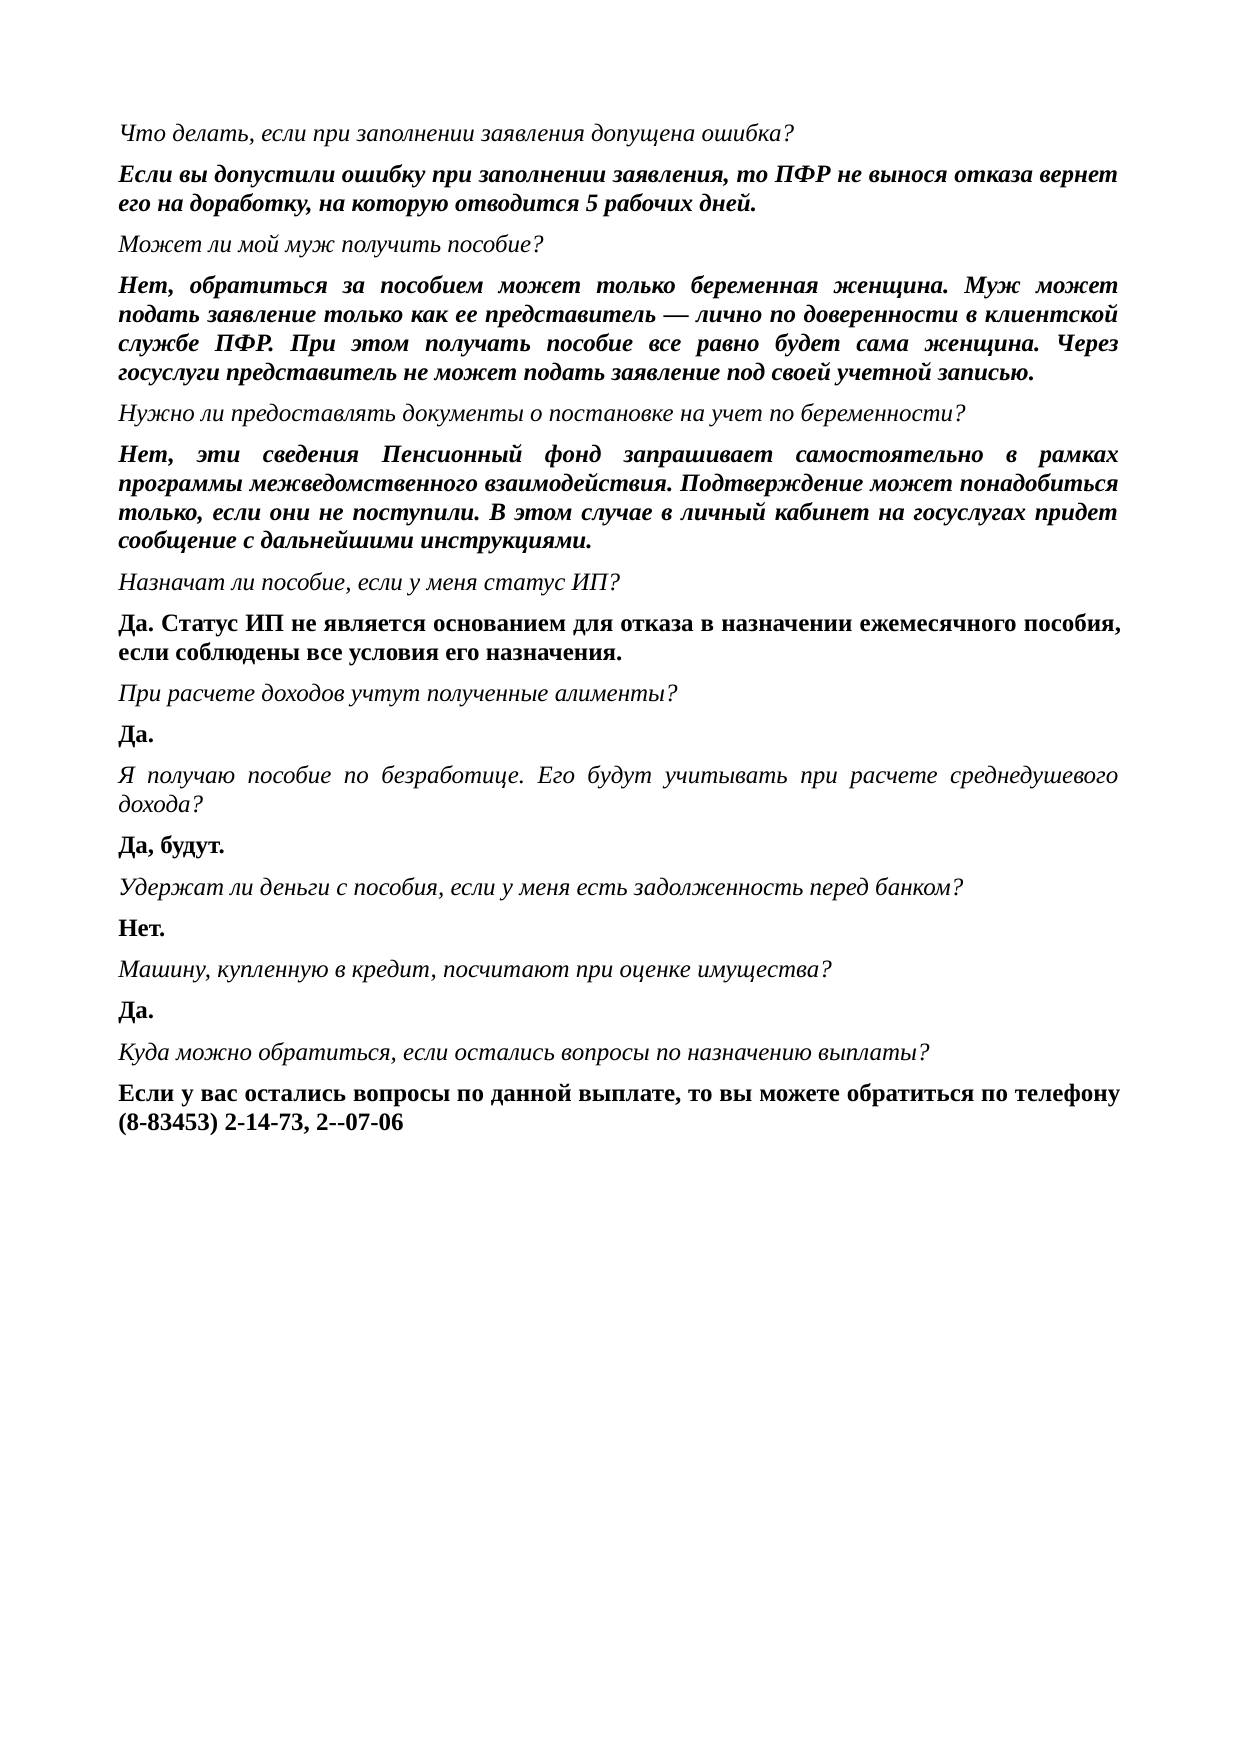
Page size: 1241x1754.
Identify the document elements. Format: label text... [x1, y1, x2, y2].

text Что делать, если при заполнении заявления допущена ошибка? [118, 118, 1122, 147]
text Удержат ли деньги с пособия, если у меня есть задолженность перед банком? [118, 872, 1122, 901]
text Если у вас остались вопросы по данной выплате, то вы можете обратиться по телефону (8-83453) 2-14-73, 2--07-06 [118, 1078, 1122, 1136]
text Я получаю пособие по безработице. Его будут учитывать при расчете среднедушевого дохода? [118, 761, 1122, 818]
text Назначат ли пособие, если у меня статус ИП? [118, 567, 1122, 596]
text Да, будут. [118, 831, 1122, 859]
text Нет, обратиться за пособием может только беременная женщина. Муж может подать заявление только как ее представитель — лично по доверенности в клиентской службе ПФР. При этом получать пособие все равно будет сама женщина. Через госуслуги представитель не может подать заявление под своей учетной записью. [118, 271, 1122, 386]
text Нет. [118, 913, 1122, 942]
text Может ли мой муж получить пособие? [118, 229, 1122, 258]
text Да. [118, 996, 1122, 1024]
text Да. Статус ИП не является основанием для отказа в назначении ежемесячного пособия, если соблюдены все условия его назначения. [118, 608, 1122, 666]
text Нужно ли предоставлять документы о постановке на учет по беременности? [118, 398, 1122, 427]
text Куда можно обратиться, если остались вопросы по назначению выплаты? [118, 1037, 1122, 1066]
text Машину, купленную в кредит, посчитают при оценке имущества? [118, 954, 1122, 983]
text Да. [118, 719, 1122, 748]
text Если вы допустили ошибку при заполнении заявления, то ПФР не вынося отказа вернет его на доработку, на которую отводится 5 рабочих дней. [118, 159, 1122, 217]
text При расчете доходов учтут полученные алименты? [118, 678, 1122, 707]
text Нет, эти сведения Пенсионный фонд запрашивает самостоятельно в рамках программы межведомственного взаимодействия. Подтверждение может понадобиться только, если они не поступили. В этом случае в личный кабинет на госуслугах придет сообщение с дальнейшими инструкциями. [118, 439, 1122, 554]
